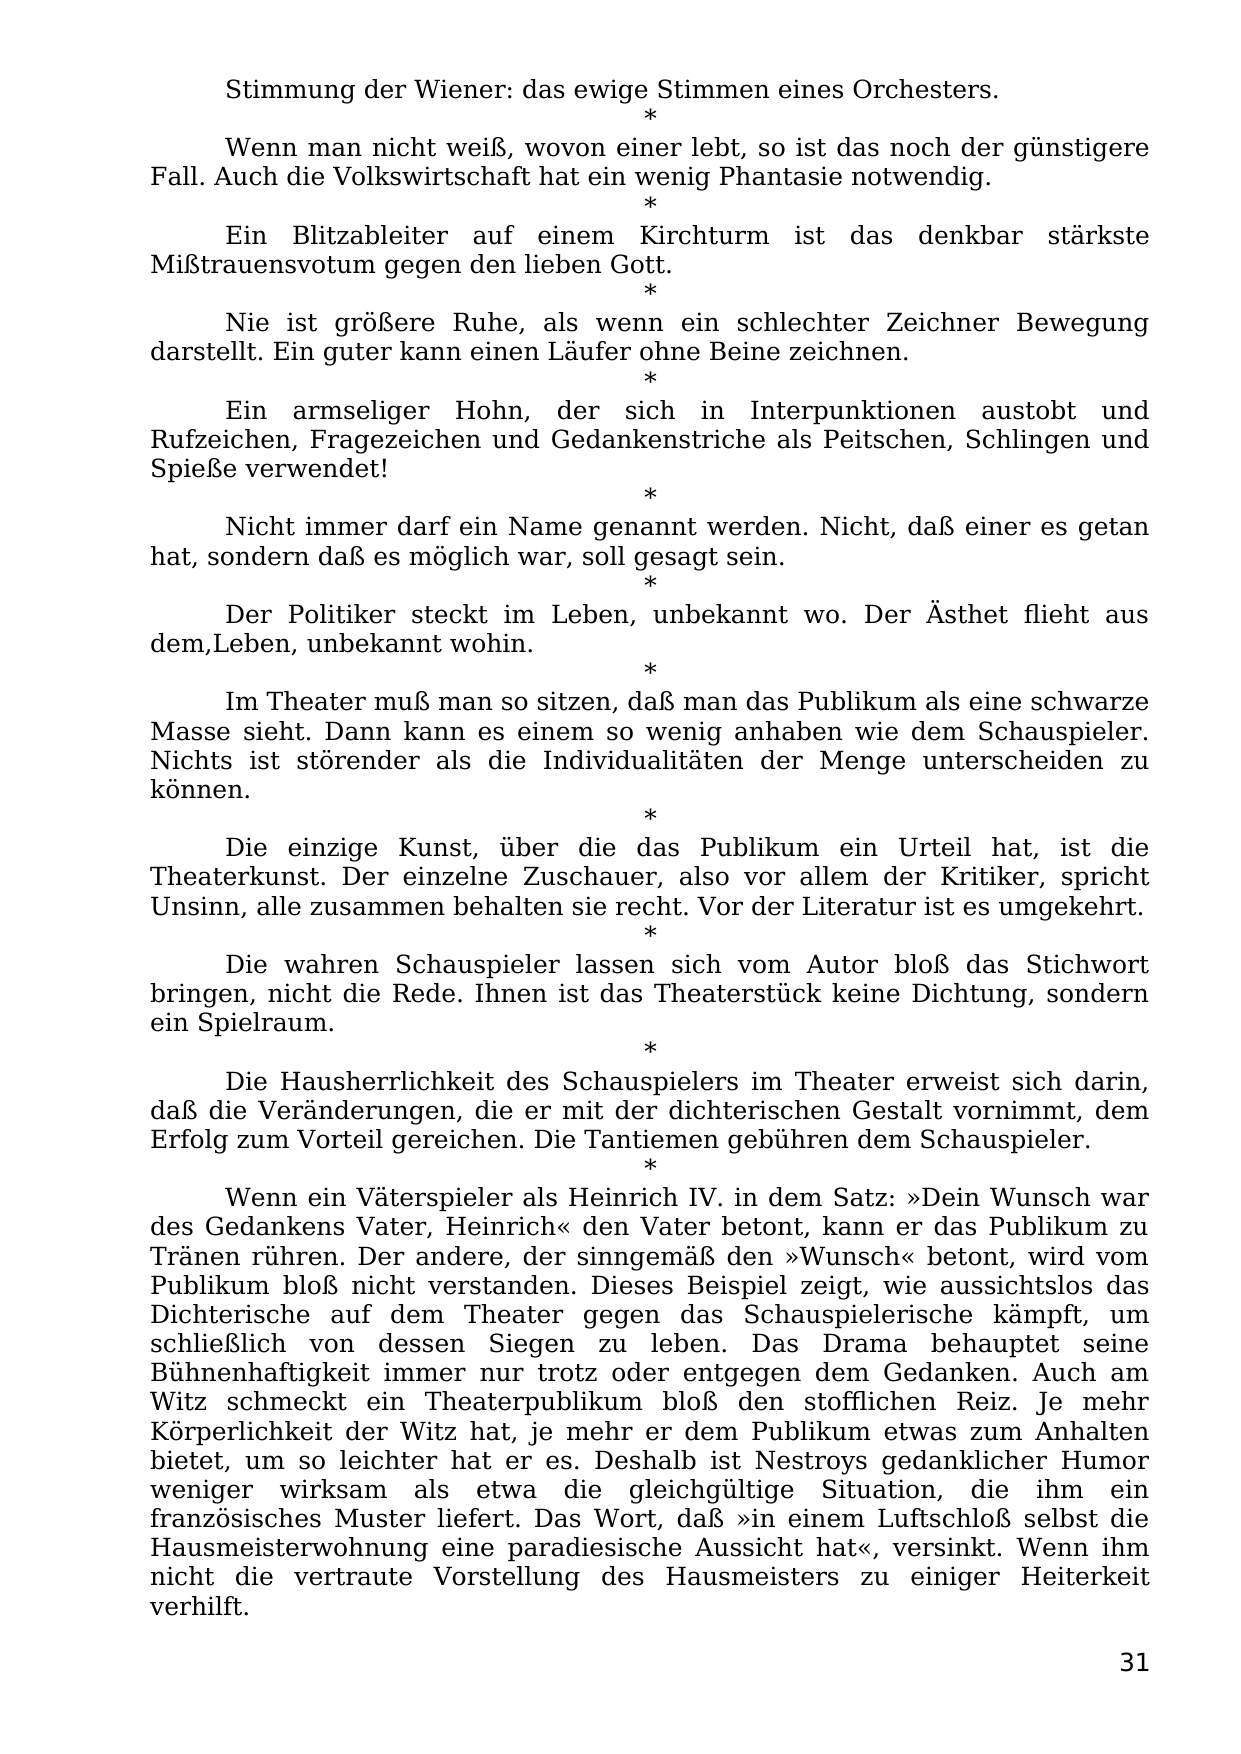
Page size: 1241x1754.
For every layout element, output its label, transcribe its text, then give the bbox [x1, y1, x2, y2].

text * [150, 921, 1151, 950]
text * [150, 483, 1151, 512]
text * [150, 367, 1151, 396]
text * [150, 192, 1151, 221]
text * [150, 658, 1151, 687]
text * [150, 104, 1151, 133]
text Wenn ein Väterspieler als Heinrich IV. in dem Satz: »Dein Wunsch war des Gedankens Vater, Heinrich« den Vater betont, kann er das Publikum zu Tränen rühren. Der andere, der sinngemäß den »Wunsch« betont, wird vom Publikum bloß nicht verstanden. Dieses Beispiel zeigt, wie aussichtslos das Dichterische auf dem Theater gegen das Schauspielerische kämpft, um schließlich von dessen Siegen zu leben. Das Drama behauptet seine Bühnenhaftigkeit immer nur trotz oder entgegen dem Gedanken. Auch am Witz schmeckt ein Theaterpublikum bloß den stofflichen Reiz. Je mehr Körperlichkeit der Witz hat, je mehr er dem Publikum etwas zum Anhalten bietet, um so leichter hat er es. Deshalb ist Nestroys gedanklicher Humor weniger wirksam als etwa die gleichgültige Situation, die ihm ein französisches Muster liefert. Das Wort, daß »in einem Luftschloß selbst die Hausmeisterwohnung eine paradiesische Aussicht hat«, versinkt. Wenn ihm nicht die vertraute Vorstellung des Hausmeisters zu einiger Heiterkeit verhilft. [150, 1183, 1151, 1621]
text Die wahren Schauspieler lassen sich vom Autor bloß das Stichwort bringen, nicht die Rede. Ihnen ist das Theaterstück keine Dichtung, sondern ein Spielraum. [150, 950, 1151, 1037]
text * [150, 1037, 1151, 1067]
text Ein armseliger Hohn, der sich in Interpunktionen austobt und Rufzeichen, Fragezeichen und Gedankenstriche als Peitschen, Schlingen und Spieße verwendet! [150, 396, 1151, 483]
text Der Politiker steckt im Leben, unbekannt wo. Der Ästhet flieht aus dem,Leben, unbekannt wohin. [150, 600, 1151, 658]
text Nicht immer darf ein Name genannt werden. Nicht, daß einer es getan hat, sondern daß es möglich war, soll gesagt sein. [150, 512, 1151, 571]
text * [150, 804, 1151, 833]
text Nie ist größere Ruhe, als wenn ein schlechter Zeichner Bewegung darstellt. Ein guter kann einen Läufer ohne Beine zeichnen. [150, 308, 1151, 367]
text Die Hausherrlichkeit des Schauspielers im Theater erweist sich darin, daß die Veränderungen, die er mit der dichterischen Gestalt vornimmt, dem Erfolg zum Vorteil gereichen. Die Tantiemen gebühren dem Schauspieler. [150, 1067, 1151, 1154]
text Stimmung der Wiener: das ewige Stimmen eines Orchesters. [150, 75, 1151, 104]
text Die einzige Kunst, über die das Publikum ein Urteil hat, ist die Theaterkunst. Der einzelne Zuschauer, also vor allem der Kritiker, spricht Unsinn, alle zusammen behalten sie recht. Vor der Literatur ist es umgekehrt. [150, 833, 1151, 921]
text * [150, 571, 1151, 600]
text Im Theater muß man so sitzen, daß man das Publikum als eine schwarze Masse sieht. Dann kann es einem so wenig anhaben wie dem Schauspieler. Nichts ist störender als die Individualitäten der Menge unterscheiden zu können. [150, 687, 1151, 804]
text Wenn man nicht weiß, wovon einer lebt, so ist das noch der günstigere Fall. Auch die Volkswirtschaft hat ein wenig Phantasie notwendig. [150, 133, 1151, 192]
text * [150, 279, 1151, 308]
text Ein Blitzableiter auf einem Kirchturm ist das denkbar stärkste Mißtrauensvotum gegen den lieben Gott. [150, 221, 1151, 279]
text * [150, 1154, 1151, 1183]
